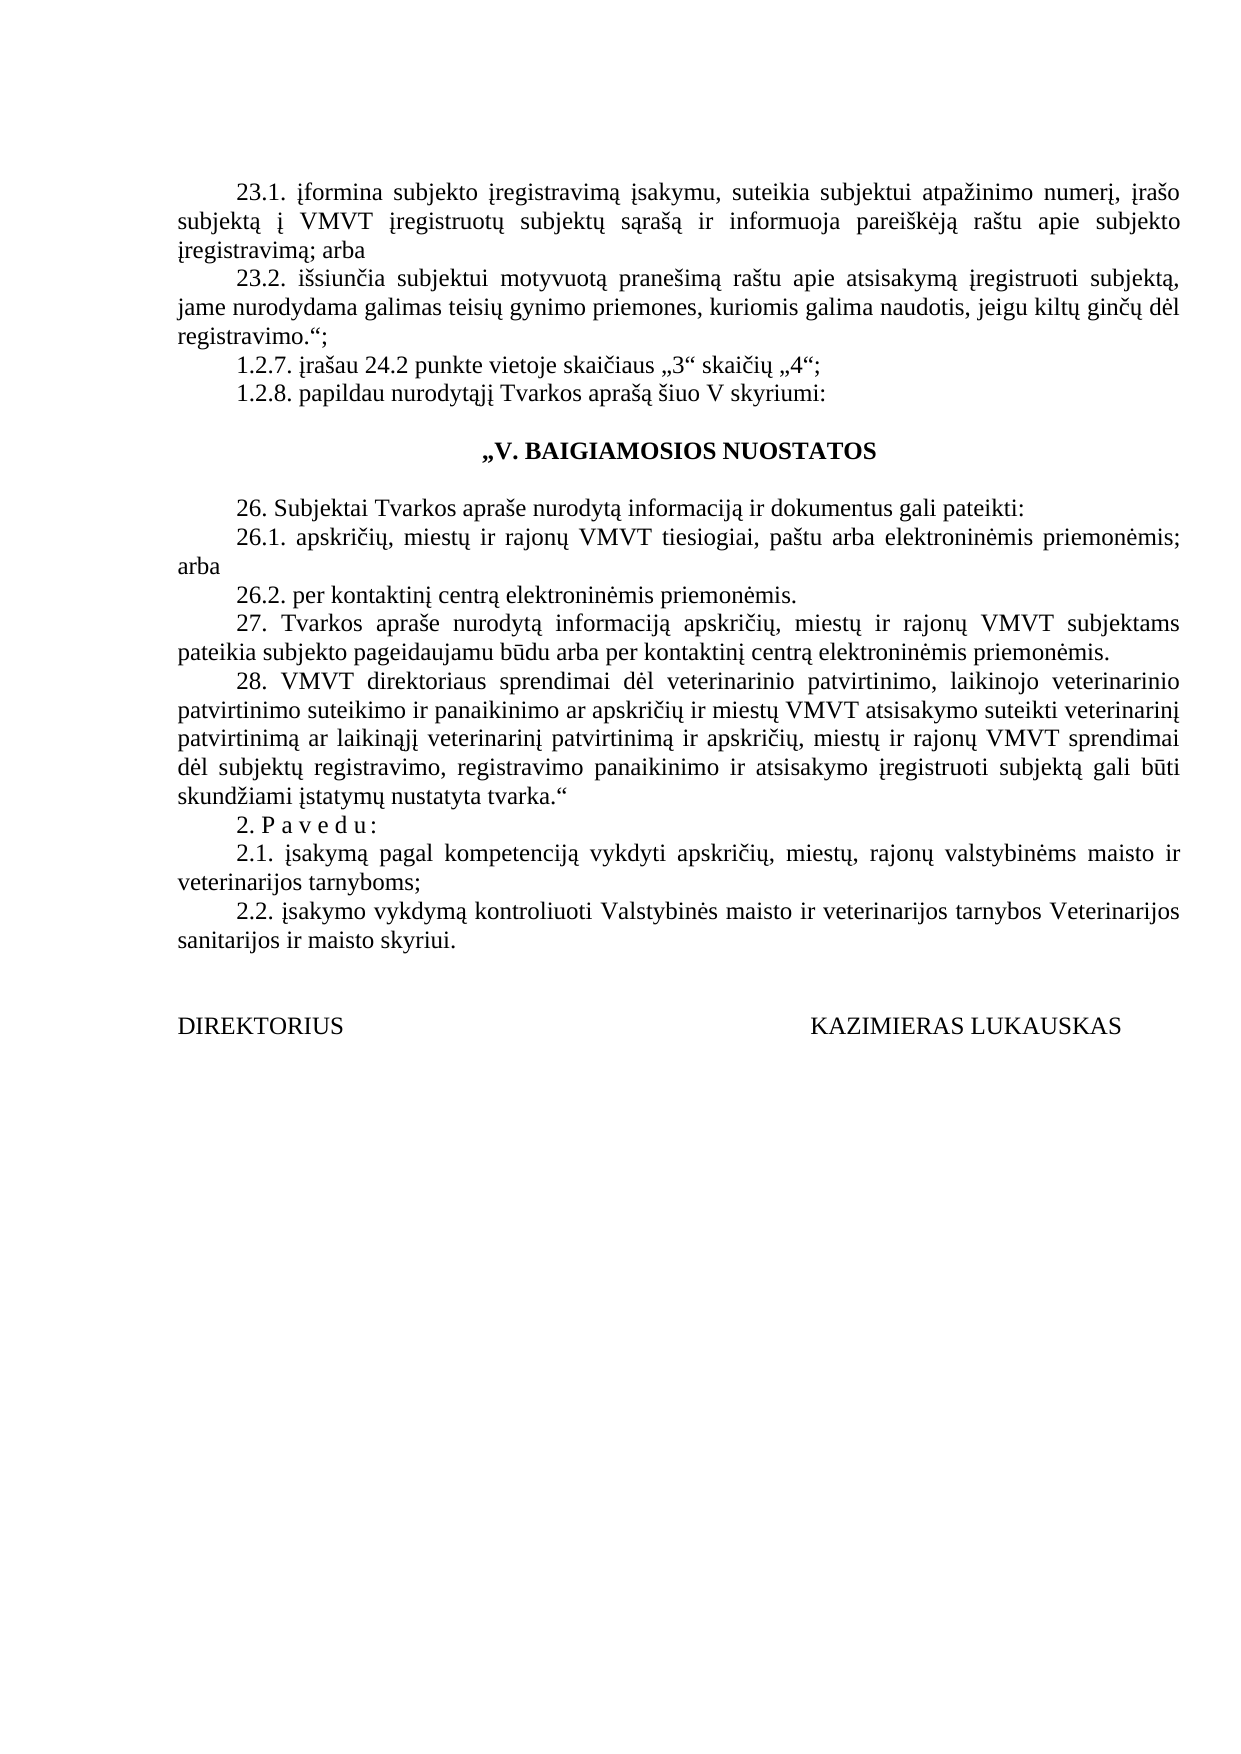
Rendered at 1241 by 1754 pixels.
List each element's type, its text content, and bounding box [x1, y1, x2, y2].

text 2.1. įsakymą pagal kompetenciją vykdyti apskričių, miestų, rajonų valstybinėms maisto ir veterinarijos tarnyboms; [177, 838, 1181, 896]
text 1.2.8. papildau nurodytąjį Tvarkos aprašą šiuo V skyriumi: [177, 378, 1181, 407]
text 23.2. išsiunčia subjektui motyvuotą pranešimą raštu apie atsisakymą įregistruoti subjektą, jame nurodydama galimas teisių gynimo priemones, kuriomis galima naudotis, jeigu kiltų ginčų dėl registravimo.“; [177, 263, 1181, 350]
text 1.2.7. įrašau 24.2 punkte vietoje skaičiaus „3“ skaičių „4“; [177, 350, 1181, 378]
text 26.2. per kontaktinį centrą elektroninėmis priemonėmis. [177, 580, 1181, 608]
text 26. Subjektai Tvarkos apraše nurodytą informaciją ir dokumentus gali pateikti: [177, 493, 1181, 522]
text 2. Pavedu: [177, 810, 1181, 838]
text 23.1. įformina subjekto įregistravimą įsakymu, suteikia subjektui atpažinimo numerį, įrašo subjektą į VMVT įregistruotų subjektų sąrašą ir informuoja pareiškėją raštu apie subjekto įregistravimą; arba [177, 177, 1181, 263]
text 26.1. apskričių, miestų ir rajonų VMVT tiesiogiai, paštu arba elektroninėmis priemonėmis; arba [177, 522, 1181, 580]
text 28. VMVT direktoriaus sprendimai dėl veterinarinio patvirtinimo, laikinojo veterinarinio patvirtinimo suteikimo ir panaikinimo ar apskričių ir miestų VMVT atsisakymo suteikti veterinarinį patvirtinimą ar laikinąjį veterinarinį patvirtinimą ir apskričių, miestų ir rajonų VMVT sprendimai dėl subjektų registravimo, registravimo panaikinimo ir atsisakymo įregistruoti subjektą gali būti skundžiami įstatymų nustatyta tvarka.“ [177, 666, 1181, 810]
text Direktorius Kazimieras Lukauskas [177, 1011, 1181, 1040]
text „V. BAIGIAMOSIOS NUOSTATOS [177, 436, 1181, 465]
text 27. Tvarkos apraše nurodytą informaciją apskričių, miestų ir rajonų VMVT subjektams pateikia subjekto pageidaujamu būdu arba per kontaktinį centrą elektroninėmis priemonėmis. [177, 608, 1181, 666]
text 2.2. įsakymo vykdymą kontroliuoti Valstybinės maisto ir veterinarijos tarnybos Veterinarijos sanitarijos ir maisto skyriui. [177, 896, 1181, 953]
